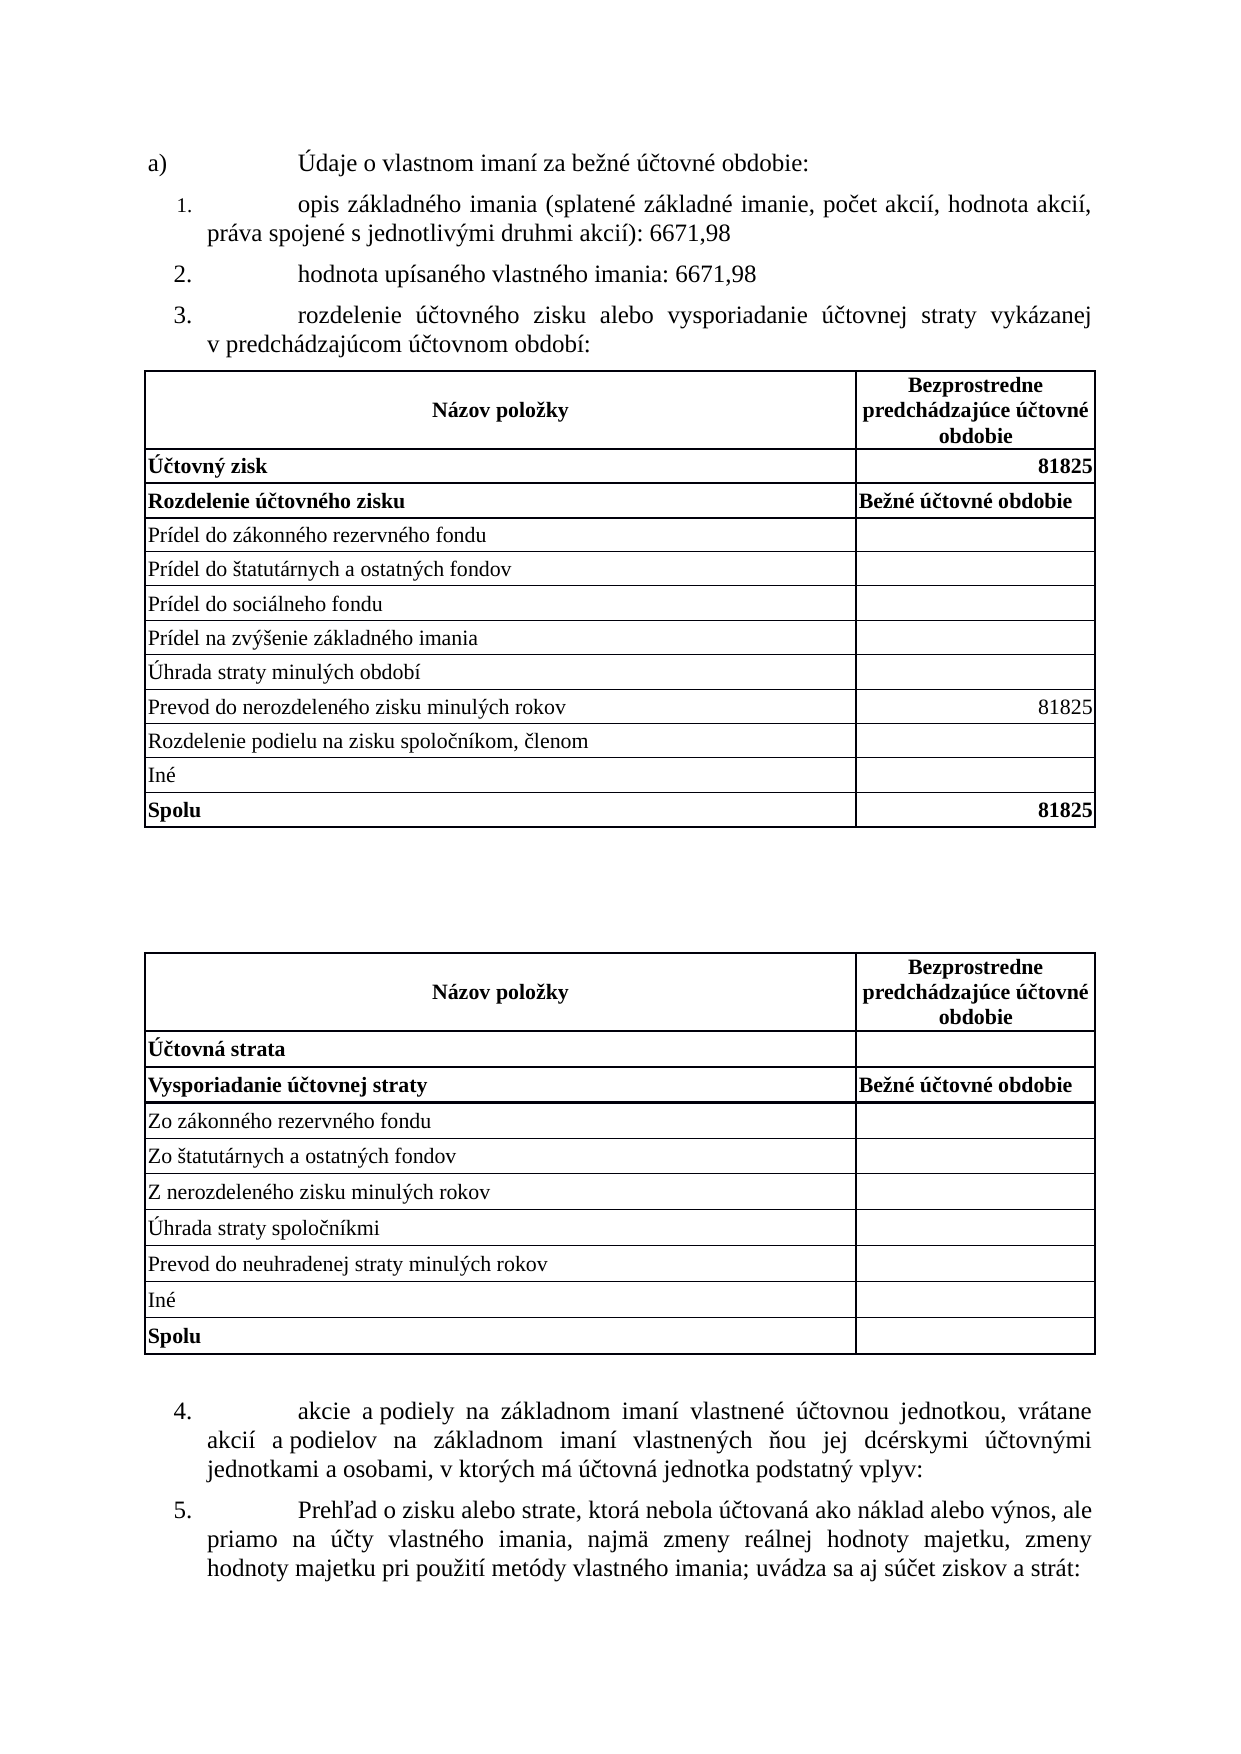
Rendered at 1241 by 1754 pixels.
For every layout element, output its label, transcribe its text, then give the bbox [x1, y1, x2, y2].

table_cell [857, 1032, 1094, 1066]
table_cell Iné [146, 758, 855, 792]
table_cell [857, 655, 1094, 688]
table_cell Z nerozdeleného zisku minulých rokov [146, 1174, 855, 1209]
list Údaje o vlastnom imaní za bežné účtovné obdobie: [148, 148, 1092, 176]
table_cell Prevod do nerozdeleného zisku minulých rokov [146, 690, 855, 723]
table_cell Spolu [146, 1318, 855, 1353]
table_cell 81825 [857, 690, 1094, 723]
table_header Názov položky [146, 954, 855, 1029]
list opis základného imania (splatené základné imanie, počet akcií, hodnota akcií, práva spojené s jednotlivými druhmi akcií): 6671,98 [192, 189, 1092, 246]
table_cell [857, 1139, 1094, 1173]
table_cell Úhrada straty spoločníkmi [146, 1210, 855, 1245]
table_cell Zo štatutárnych a ostatných fondov [146, 1139, 855, 1173]
table_cell Prevod do neuhradenej straty minulých rokov [146, 1246, 855, 1281]
table_cell Bežné účtovné obdobie [857, 484, 1094, 517]
table_cell Spolu [146, 793, 855, 826]
table_cell [857, 519, 1094, 551]
table_cell [857, 1246, 1094, 1281]
table_cell [857, 1104, 1094, 1137]
table_cell 81825 [857, 793, 1094, 826]
table_cell [857, 758, 1094, 792]
table_cell Zo zákonného rezervného fondu [146, 1104, 855, 1137]
table_cell [857, 621, 1094, 654]
table_cell [857, 1174, 1094, 1209]
table_cell Prídel na zvýšenie základného imania [146, 621, 855, 654]
table_cell Rozdelenie podielu na zisku spoločníkom, členom [146, 724, 855, 757]
table_cell [857, 1282, 1094, 1317]
table_header Bezprostredne predchádzajúce účtovné obdobie [857, 954, 1094, 1029]
table_cell [857, 586, 1094, 620]
table_cell 81825 [857, 450, 1094, 482]
table_cell Vysporiadanie účtovnej straty [146, 1068, 855, 1101]
list hodnota upísaného vlastného imania: 6671,98 [192, 259, 1092, 288]
table_cell Účtovný zisk [146, 450, 855, 482]
table_cell [857, 1210, 1094, 1245]
table_cell Prídel do sociálneho fondu [146, 586, 855, 620]
list rozdelenie účtovného zisku alebo vysporiadanie účtovnej straty vykázanej v predchádzajúcom účtovnom období: [192, 300, 1092, 358]
table_cell Bežné účtovné obdobie [857, 1068, 1094, 1101]
table_cell Prídel do štatutárnych a ostatných fondov [146, 552, 855, 585]
table_cell [857, 724, 1094, 757]
table_header Názov položky [146, 372, 855, 448]
table_cell Úhrada straty minulých období [146, 655, 855, 688]
table_cell Rozdelenie účtovného zisku [146, 484, 855, 517]
table_cell [857, 552, 1094, 585]
list Prehľad o zisku alebo strate, ktorá nebola účtovaná ako náklad alebo výnos, ale priamo na účty vlastného imania, najmä zmeny reálnej hodnoty majetku, zmeny hodnoty majetku pri použití metódy vlastného imania; uvádza sa aj súčet ziskov a strát: [192, 1495, 1092, 1581]
table_cell [857, 1318, 1094, 1353]
table_header Bezprostredne predchádzajúce účtovné obdobie [857, 372, 1094, 448]
table_cell Iné [146, 1282, 855, 1317]
table_cell Účtovná strata [146, 1032, 855, 1066]
list akcie a podiely na základnom imaní vlastnené účtovnou jednotkou, vrátane akcií a podielov na základnom imaní vlastnených ňou jej dcérskymi účtovnými jednotkami a osobami, v ktorých má účtovná jednotka podstatný vplyv: [192, 1396, 1092, 1483]
table_cell Prídel do zákonného rezervného fondu [146, 519, 855, 551]
